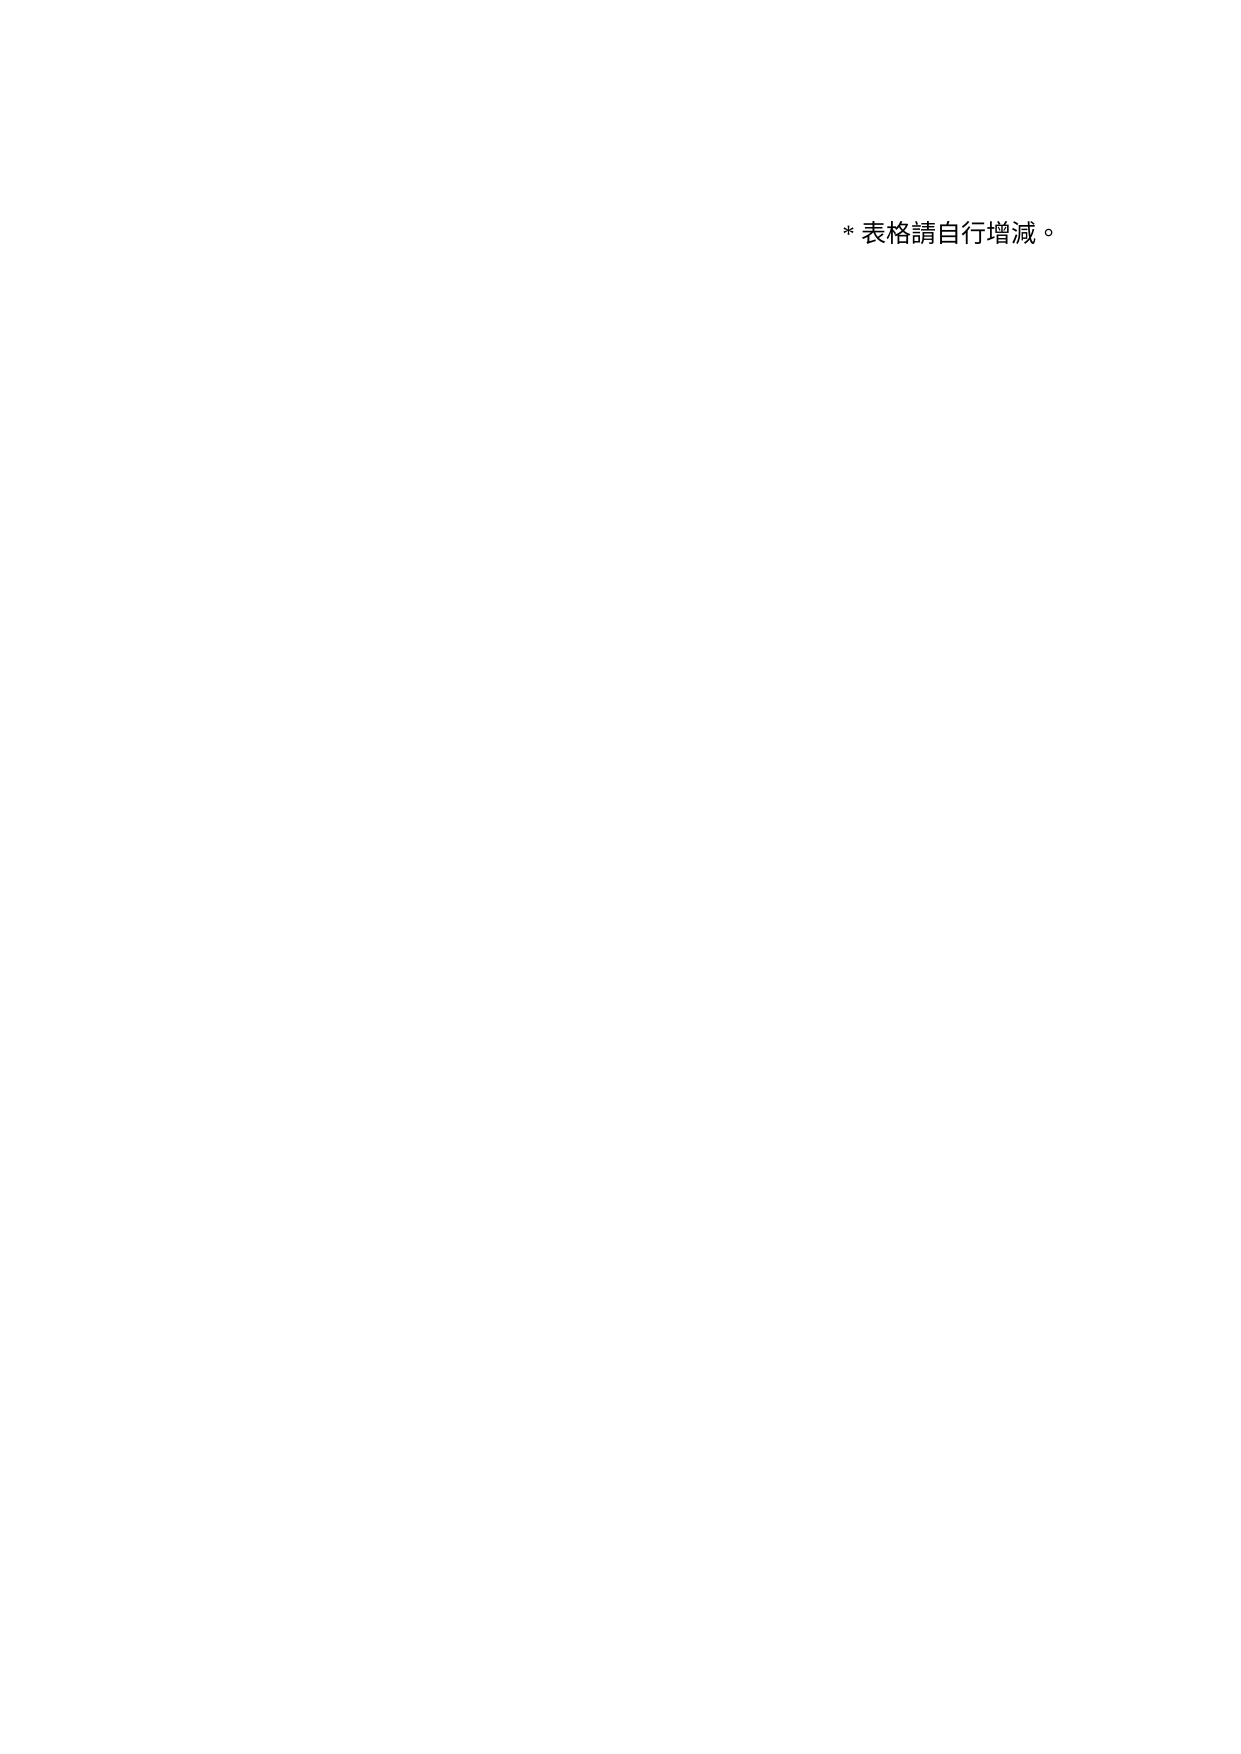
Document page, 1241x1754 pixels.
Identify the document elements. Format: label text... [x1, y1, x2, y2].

text * 表格請自行增減。 [177, 189, 1061, 252]
